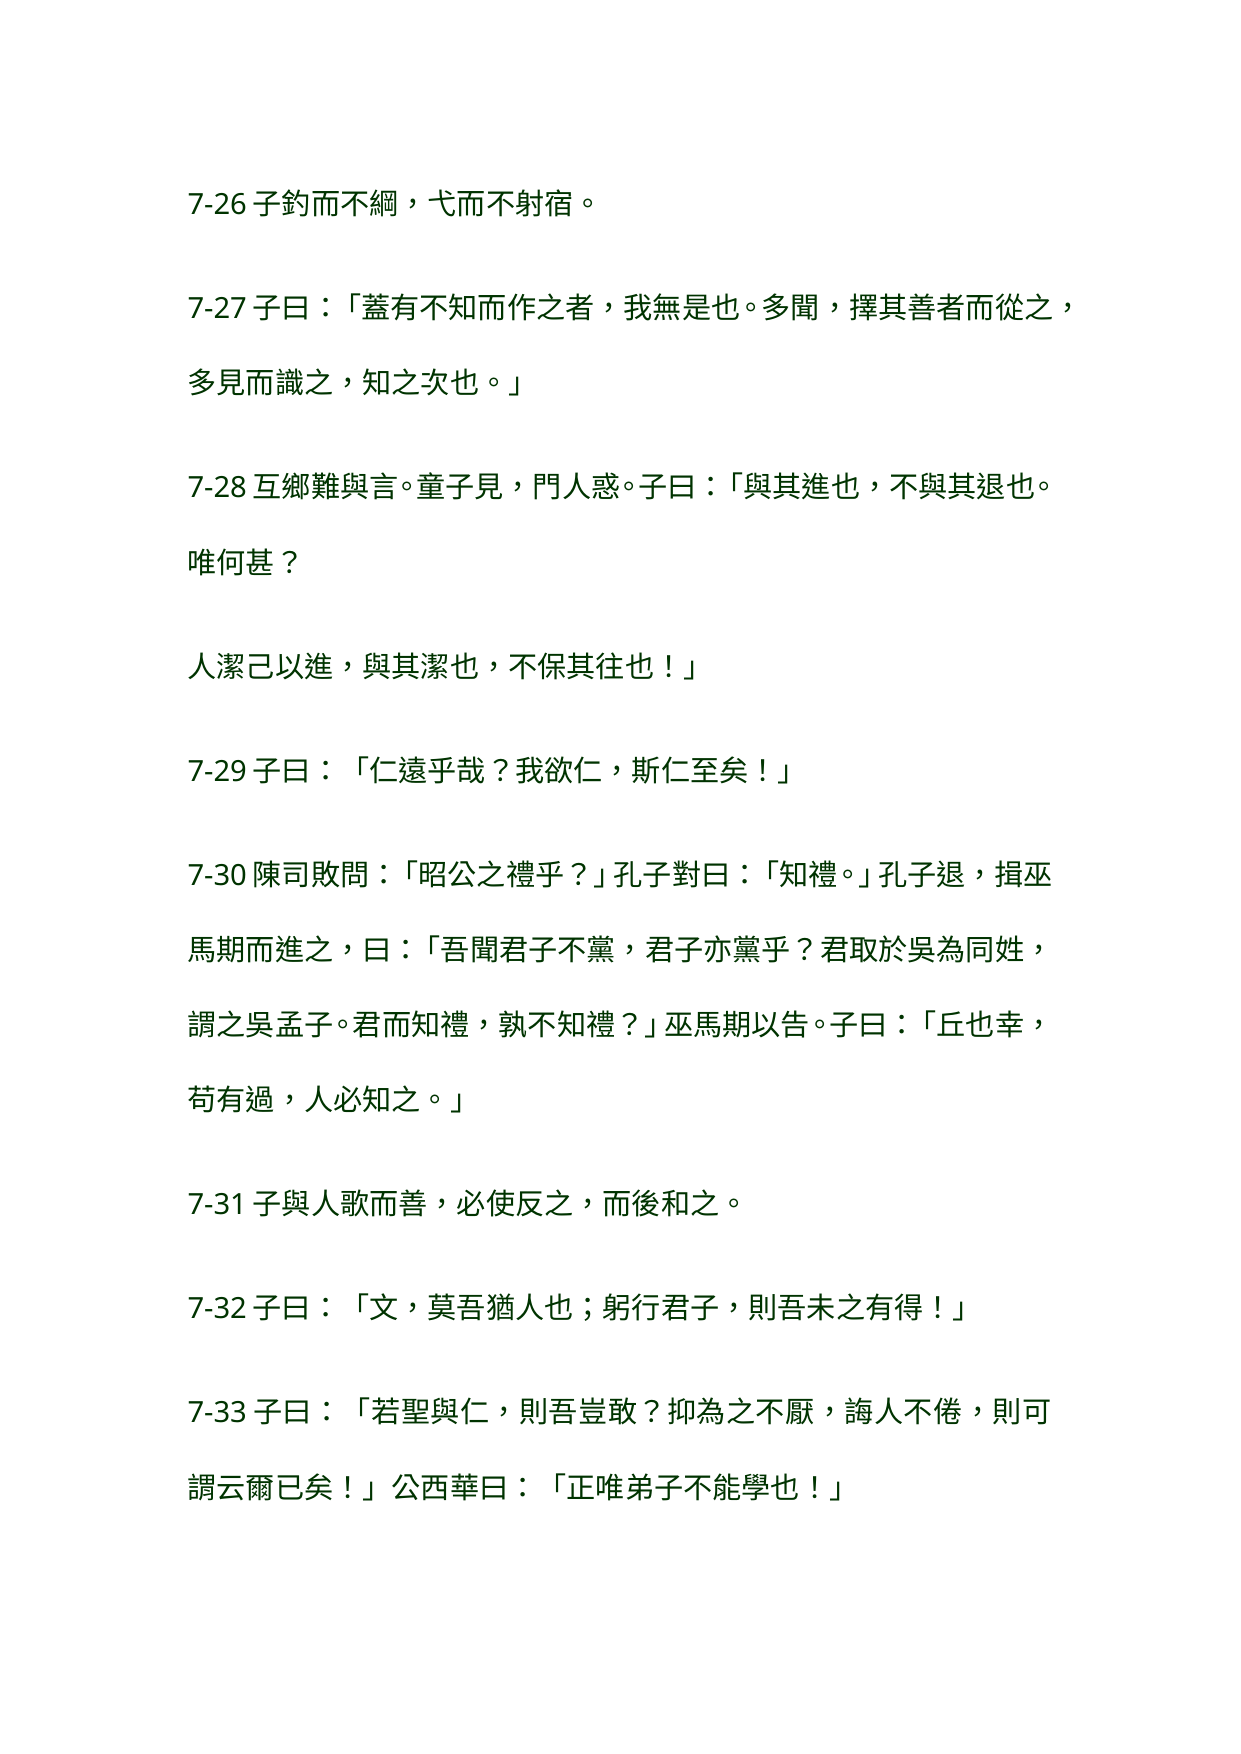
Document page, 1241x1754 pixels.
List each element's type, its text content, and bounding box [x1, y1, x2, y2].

text 7-31子與人歌而善，必使反之，而後和之。 [187, 1164, 1053, 1239]
text 7-30陳司敗問：「昭公之禮乎？」孔子對曰：「知禮。」孔子退，揖巫馬期而進之，曰：「吾聞君子不黨，君子亦黨乎？君取於吳為同姓，謂之吳孟子。君而知禮，孰不知禮？」巫馬期以告。子曰：「丘也幸，苟有過，人必知之。」 [187, 835, 1053, 1135]
text 7-27子曰：「蓋有不知而作之者，我無是也。多聞，擇其善者而從之，多見而識之，知之次也。」 [187, 269, 1053, 419]
text 7-33子曰：「若聖與仁，則吾豈敢？抑為之不厭，誨人不倦，則可謂云爾已矣！」公西華曰：「正唯弟子不能學也！」 [187, 1373, 1053, 1523]
text 7-29子曰：「仁遠乎哉？我欲仁，斯仁至矣！」 [187, 731, 1053, 806]
text 7-28互鄉難與言。童子見，門人惑。子曰：「與其進也，不與其退也。唯何甚？ [187, 448, 1053, 598]
text 人潔己以進，與其潔也，不保其往也！」 [187, 627, 1053, 702]
text 7-32子曰：「文，莫吾猶人也；躬行君子，則吾未之有得！」 [187, 1269, 1053, 1344]
text 7-26子釣而不綱，弋而不射宿。 [187, 164, 1053, 239]
